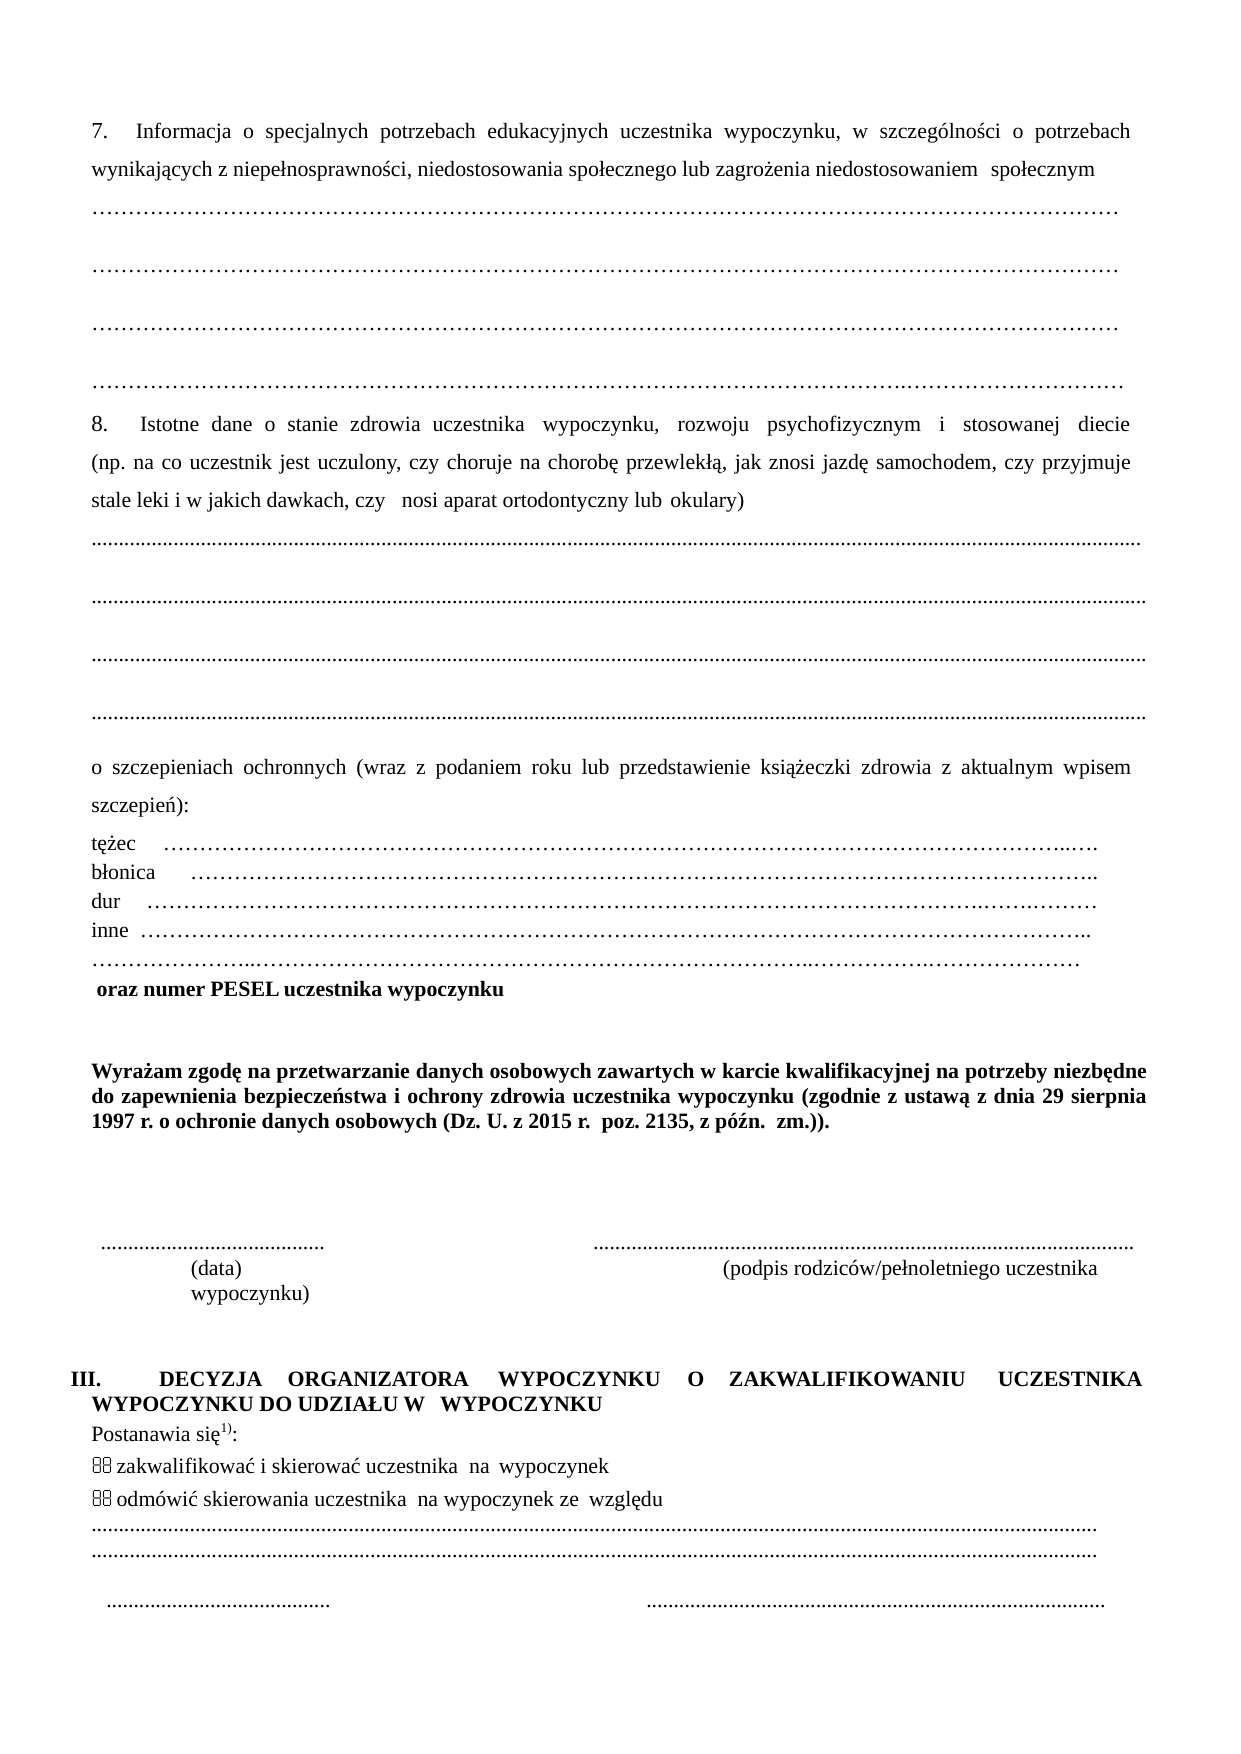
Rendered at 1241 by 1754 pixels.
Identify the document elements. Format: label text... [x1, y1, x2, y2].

text ......................................... .................................................................................... [75, 1587, 1136, 1613]
text …………………………………………………………………………………………………………………………… [91, 252, 1148, 277]
text o szczepieniach ochronnych (wraz z podaniem roku lub przedstawienie książeczki zdrowia z aktualnym wpisem szczepień): [91, 754, 1133, 817]
text ......................................... ................................................................................................... [86, 1230, 1148, 1255]
text …………………………………………………………………………………………………………………………… [91, 310, 1148, 335]
list DECYZJA ORGANIZATORA WYPOCZYNKU O ZAKWALIFIKOWANIU UCZESTNIKA WYPOCZYNKU DO UDZIAŁU W WYPOCZYNKU [70, 1366, 1148, 1416]
text tężec ……………………………………………………………………………………………………………..…. błonica …………………………………………………………………………………………………………….. dur …………………………………………………………………………………………………….…….……… inne ………………………………………………………………………………………………………………….. [91, 830, 1098, 942]
text ........................................................................................................................................................................................ [91, 1511, 1116, 1536]
text ................................................................................................................................................................................................. [91, 699, 1148, 724]
text ........................................................................................................................................................................................ [91, 1537, 1116, 1562]
subtitle Wyrażam zgodę na przetwarzanie danych osobowych zawartych w karcie kwalifikacyjnej na potrzeby niezbędne do zapewnienia bezpieczeństwa i ochrony zdrowia uczestnika wypoczynku (zgodnie z ustawą z dnia 29 sierpnia 1997 r. o ochronie danych osobowych (Dz. U. z 2015 r. poz. 2135, z późn. zm.)). [91, 1058, 1148, 1133]
text oraz numer PESEL uczestnika wypoczynku [91, 976, 1116, 1001]
list zakwalifikować i skierować uczestnika na wypoczynek [91, 1453, 1148, 1479]
text (data) (podpis rodziców/pełnoletniego uczestnika wypoczynku) [191, 1255, 1116, 1305]
text ................................................................................................................................................................................................. [91, 583, 1148, 608]
list Istotne dane o stanie zdrowia uczestnika wypoczynku, rozwoju psychofizycznym i stosowanej diecie (np. na co uczestnik jest uczulony, czy choruje na chorobę przewlekłą, jak znosi jazdę samochodem, czy przyjmuje stale leki i w jakich dawkach, czy nosi aparat ortodontyczny lub okulary) [91, 410, 1133, 512]
list odmówić skierowania uczestnika na wypoczynek ze względu [91, 1486, 1148, 1511]
text ................................................................................................................................................................................................. [91, 641, 1148, 667]
text ................................................................................................................................................................................................ [91, 525, 1148, 550]
text …………………………………………………………………………………………………………………………… [91, 194, 1148, 219]
text …………………..…………………………………………………………………..…………….………………… [91, 946, 1148, 971]
text Postanawia się1): [91, 1419, 1116, 1447]
list Informacja o specjalnych potrzebach edukacyjnych uczestnika wypoczynku, w szczególności o potrzebach wynikających z niepełnosprawności, niedostosowania społecznego lub zagrożenia niedostosowaniem społecznym [91, 117, 1133, 181]
text ………………………………………………………………………………………………….………………………… [91, 368, 1148, 393]
